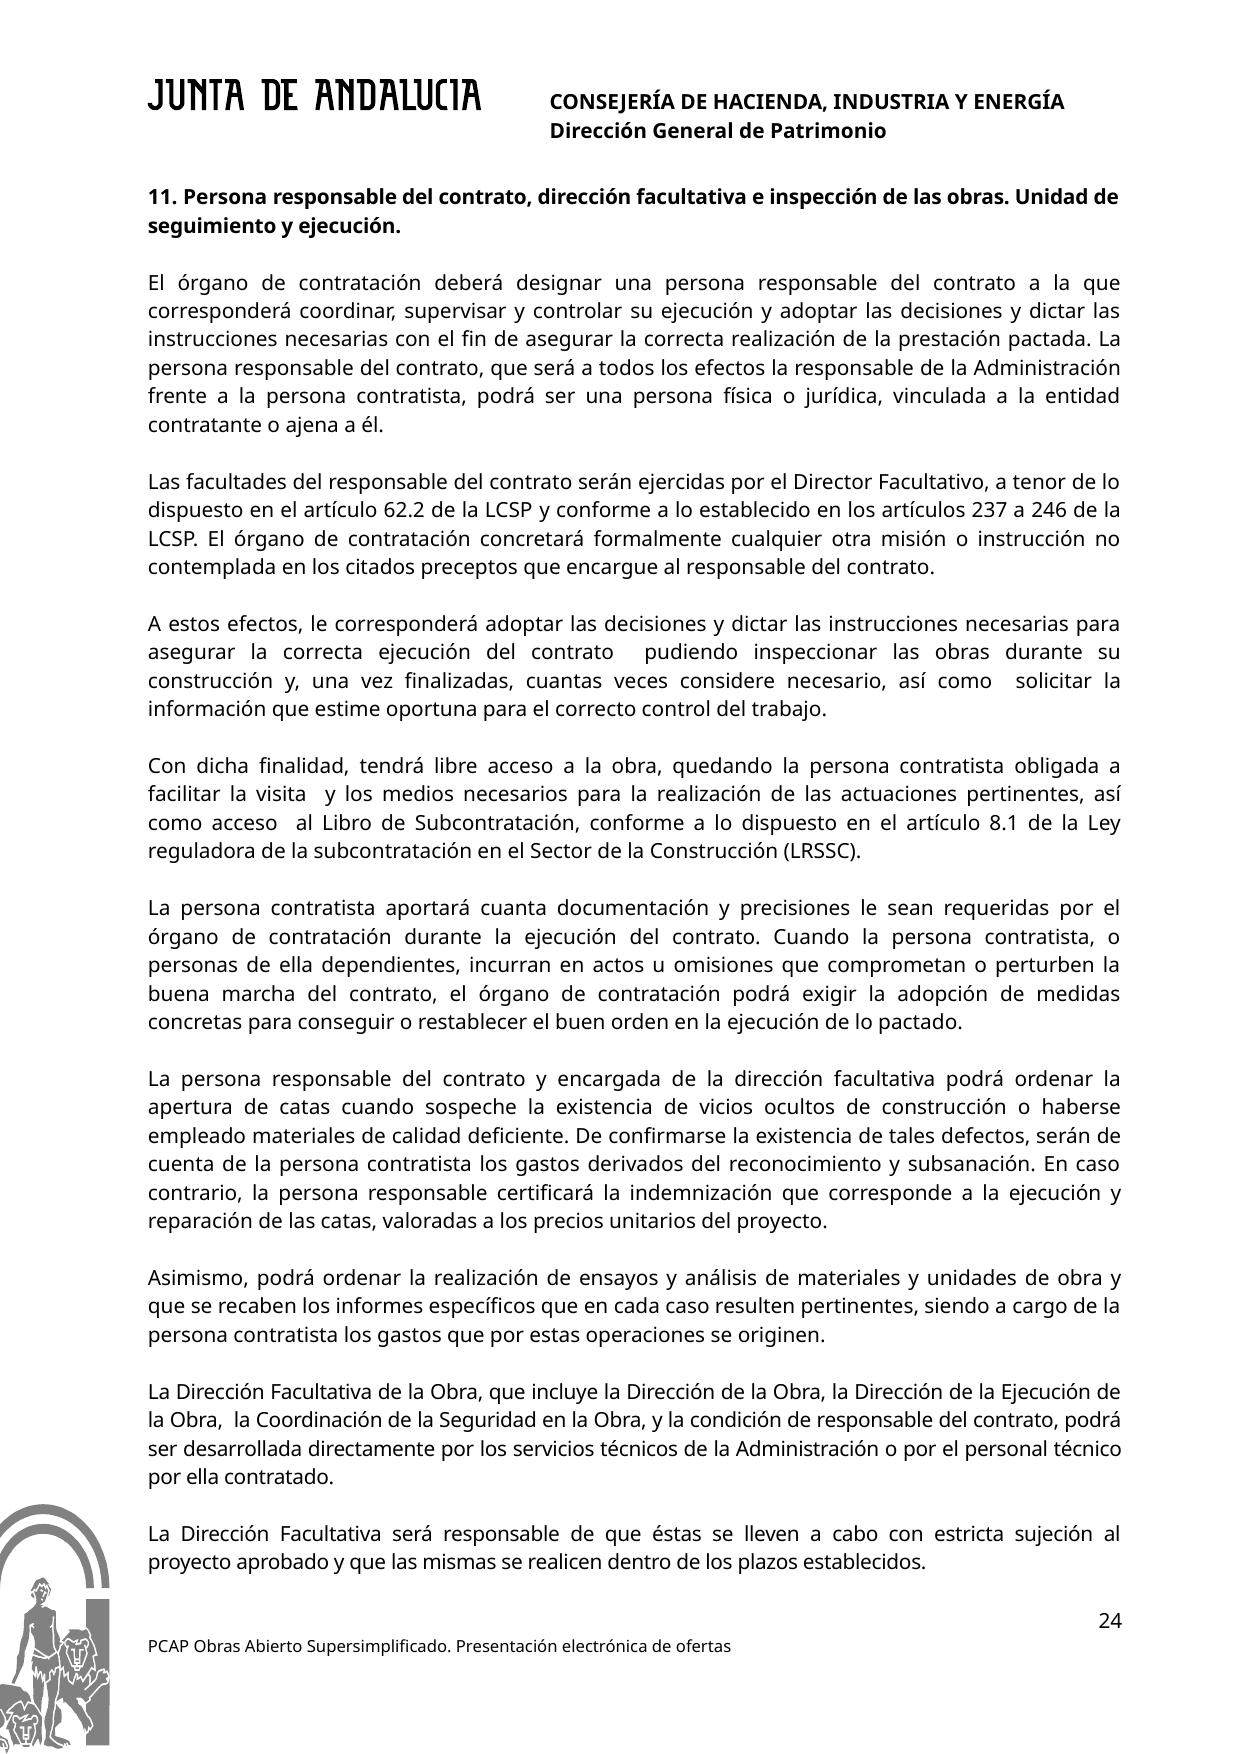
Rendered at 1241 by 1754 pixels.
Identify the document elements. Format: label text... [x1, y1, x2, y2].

text La Dirección Facultativa será responsable de que éstas se lleven a cabo con estricta sujeción al proyecto aprobado y que las mismas se realicen dentro de los plazos establecidos. [148, 1519, 1122, 1576]
text El órgano de contratación deberá designar una persona responsable del contrato a la que corresponderá coordinar, supervisar y controlar su ejecución y adoptar las decisiones y dictar las instrucciones necesarias con el fin de asegurar la correcta realización de la prestación pactada. La persona responsable del contrato, que será a todos los efectos la responsable de la Administración frente a la persona contratista, podrá ser una persona física o jurídica, vinculada a la entidad contratante o ajena a él. [148, 268, 1122, 438]
text Con dicha finalidad, tendrá libre acceso a la obra, quedando la persona contratista obligada a facilitar la visita y los medios necesarios para la realización de las actuaciones pertinentes, así como acceso al Libro de Subcontratación, conforme a lo dispuesto en el artículo 8.1 de la Ley reguladora de la subcontratación en el Sector de la Construcción (LRSSC). [148, 751, 1122, 865]
text 11. Persona responsable del contrato, dirección facultativa e inspección de las obras. Unidad de seguimiento y ejecución. [148, 182, 1122, 239]
text La Dirección Facultativa de la Obra, que incluye la Dirección de la Obra, la Dirección de la Ejecución de la Obra, la Coordinación de la Seguridad en la Obra, y la condición de responsable del contrato, podrá ser desarrollada directamente por los servicios técnicos de la Administración o por el personal técnico por ella contratado. [148, 1377, 1122, 1491]
text Asimismo, podrá ordenar la realización de ensayos y análisis de materiales y unidades de obra y que se recaben los informes específicos que en cada caso resulten pertinentes, siendo a cargo de la persona contratista los gastos que por estas operaciones se originen. [148, 1263, 1122, 1348]
text Las facultades del responsable del contrato serán ejercidas por el Director Facultativo, a tenor de lo dispuesto en el artículo 62.2 de la LCSP y conforme a lo establecido en los artículos 237 a 246 de la LCSP. El órgano de contratación concretará formalmente cualquier otra misión o instrucción no contemplada en los citados preceptos que encargue al responsable del contrato. [148, 467, 1122, 581]
text La persona contratista aportará cuanta documentación y precisiones le sean requeridas por el órgano de contratación durante la ejecución del contrato. Cuando la persona contratista, o personas de ella dependientes, incurran en actos u omisiones que comprometan o perturben la buena marcha del contrato, el órgano de contratación podrá exigir la adopción de medidas concretas para conseguir o restablecer el buen orden en la ejecución de lo pactado. [148, 893, 1122, 1036]
text A estos efectos, le corresponderá adoptar las decisiones y dictar las instrucciones necesarias para asegurar la correcta ejecución del contrato pudiendo inspeccionar las obras durante su construcción y, una vez finalizadas, cuantas veces considere necesario, así como solicitar la información que estime oportuna para el correcto control del trabajo. [148, 609, 1122, 723]
text La persona responsable del contrato y encargada de la dirección facultativa podrá ordenar la apertura de catas cuando sospeche la existencia de vicios ocultos de construcción o haberse empleado materiales de calidad deficiente. De confirmarse la existencia de tales defectos, serán de cuenta de la persona contratista los gastos derivados del reconocimiento y subsanación. En caso contrario, la persona responsable certificará la indemnización que corresponde a la ejecución y reparación de las catas, valoradas a los precios unitarios del proyecto. [148, 1064, 1122, 1234]
